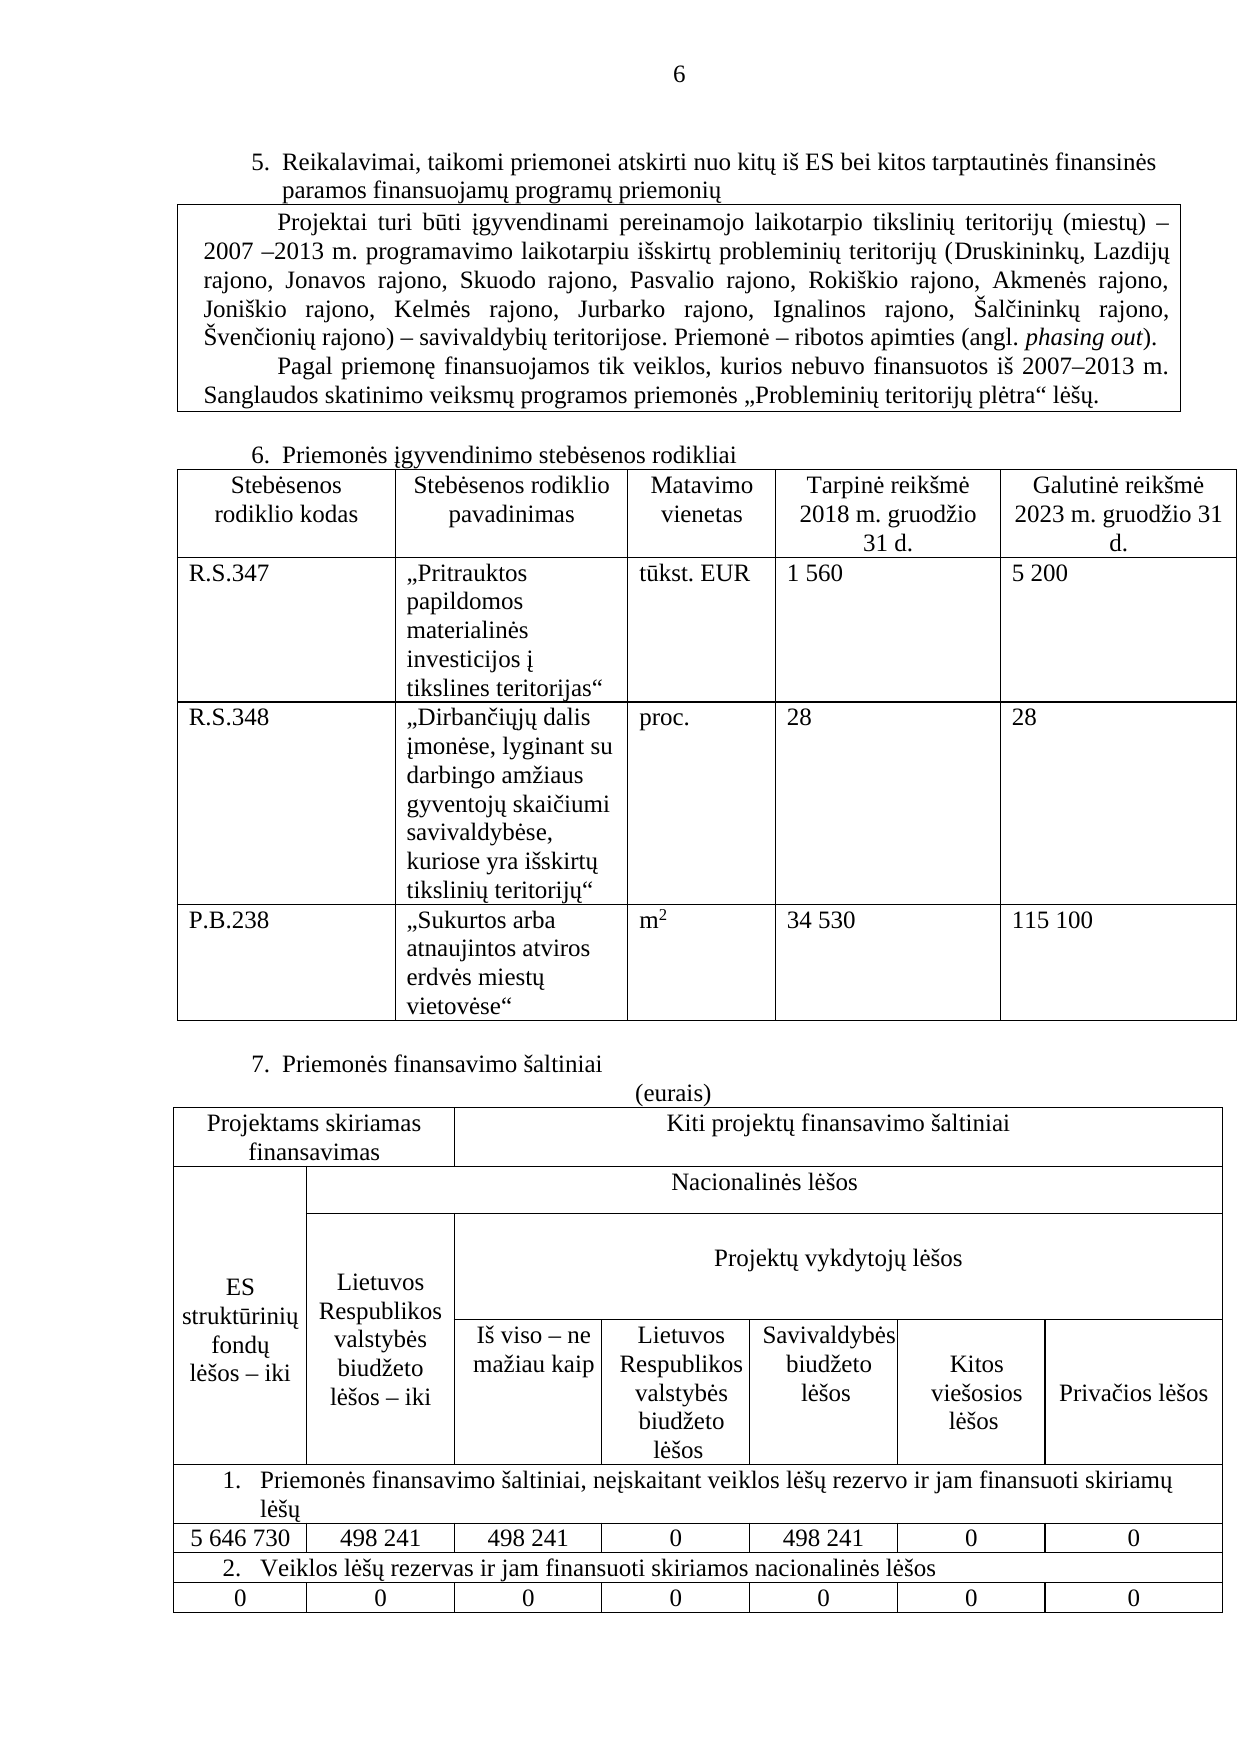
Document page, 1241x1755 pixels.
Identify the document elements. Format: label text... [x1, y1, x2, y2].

table_cell 28 [1001, 703, 1236, 904]
table_cell 5 646 730 [174, 1524, 306, 1552]
table_cell „Pritrauktos papildomos materialinės investicijos į tikslines teritorijas“ [396, 558, 627, 701]
table_cell 0 [750, 1583, 897, 1612]
table_header Matavimo vienetas [628, 470, 775, 557]
table_cell proc. [628, 703, 775, 904]
table_cell R.S.348 [178, 703, 395, 904]
table_header Stebėsenos rodiklio pavadinimas [396, 470, 627, 557]
text (eurais) [635, 1078, 1181, 1107]
table_cell 498 241 [455, 1524, 601, 1552]
table_cell P.B.238 [178, 905, 395, 1020]
table_cell m2 [628, 905, 775, 1020]
table_cell 2. Veiklos lėšų rezervas ir jam finansuoti skiriamos nacionalinės lėšos [174, 1553, 1222, 1582]
table_cell 0 [1046, 1583, 1222, 1612]
table_cell 28 [776, 703, 1000, 904]
table_cell ES struktūrinių fondų lėšos – iki [174, 1167, 306, 1464]
table_cell Nacionalinės lėšos [307, 1167, 1222, 1213]
table_cell 0 [602, 1524, 749, 1552]
text 6. Priemonės įgyvendinimo stebėsenos rodikliai [251, 441, 1181, 469]
table_cell Iš viso – ne mažiau kaip [455, 1320, 601, 1464]
table_cell 0 [174, 1583, 306, 1612]
text 5. Reikalavimai, taikomi priemonei atskirti nuo kitų iš ES bei kitos tarptautinės finansinės paramos finansuojamų programų priemonių [251, 147, 1181, 204]
table_cell 0 [602, 1583, 749, 1612]
table_cell „Dirbančiųjų dalis įmonėse, lyginant su darbingo amžiaus gyventojų skaičiumi savivaldybėse, kuriose yra išskirtų tikslinių teritorijų“ [396, 703, 627, 904]
table_cell 0 [1046, 1524, 1222, 1552]
table_cell 5 200 [1001, 558, 1236, 701]
table_cell 0 [898, 1524, 1044, 1552]
table_cell Projektų vykdytojų lėšos [455, 1214, 1222, 1319]
table_header Stebėsenos rodiklio kodas [178, 470, 395, 557]
table_cell 34 530 [776, 905, 1000, 1020]
table_cell 498 241 [750, 1524, 897, 1552]
table_cell 115 100 [1001, 905, 1236, 1020]
text Pagal priemonę finansuojamos tik veiklos, kurios nebuvo finansuotos iš 2007–2013 m. Sanglaudos skatinimo veiksmų programos priemonės „Probleminių teritorijų plėtra“ lėšų. [178, 348, 1180, 411]
table_cell „Sukurtos arba atnaujintos atviros erdvės miestų vietovėse“ [396, 905, 627, 1020]
text Projektai turi būti įgyvendinami pereinamojo laikotarpio tikslinių teritorijų (miestų) – 2007 –2013 m. programavimo laikotarpiu išskirtų probleminių teritorijų (Druskininkų, Lazdijų rajono, Jonavos rajono, Skuodo rajono, Pasvalio rajono, Rokiškio rajono, Akmenės rajono, Joniškio rajono, Kelmės rajono, Jurbarko rajono, Ignalinos rajono, Šalčininkų rajono, Švenčionių rajono) – savivaldybių teritorijose. Priemonė – ribotos apimties (angl. phasing out). [178, 205, 1180, 348]
table_cell Savivaldybės biudžeto lėšos [750, 1320, 897, 1464]
table_cell Lietuvos Respublikos valstybės biudžeto lėšos [602, 1320, 749, 1464]
text 7. Priemonės finansavimo šaltiniai [251, 1049, 1181, 1078]
table_header Galutinė reikšmė 2023 m. gruodžio 31 d. [1001, 470, 1236, 557]
table_cell 1 560 [776, 558, 1000, 701]
table_cell Privačios lėšos [1046, 1320, 1222, 1464]
table_header Kiti projektų finansavimo šaltiniai [455, 1108, 1222, 1166]
table_cell tūkst. EUR [628, 558, 775, 701]
table_cell 0 [455, 1583, 601, 1612]
table_cell Kitos viešosios lėšos [898, 1320, 1044, 1464]
table_cell 0 [307, 1583, 454, 1612]
table_header Tarpinė reikšmė 2018 m. gruodžio 31 d. [776, 470, 1000, 557]
table_cell Lietuvos Respublikos valstybės biudžeto lėšos – iki [307, 1214, 454, 1464]
table_cell 498 241 [307, 1524, 454, 1552]
table_cell 1. Priemonės finansavimo šaltiniai, neįskaitant veiklos lėšų rezervo ir jam finansuoti skiriamų lėšų [174, 1465, 1222, 1522]
table_header Projektams skiriamas finansavimas [174, 1108, 454, 1166]
table_cell R.S.347 [178, 558, 395, 701]
table_cell 0 [898, 1583, 1044, 1612]
